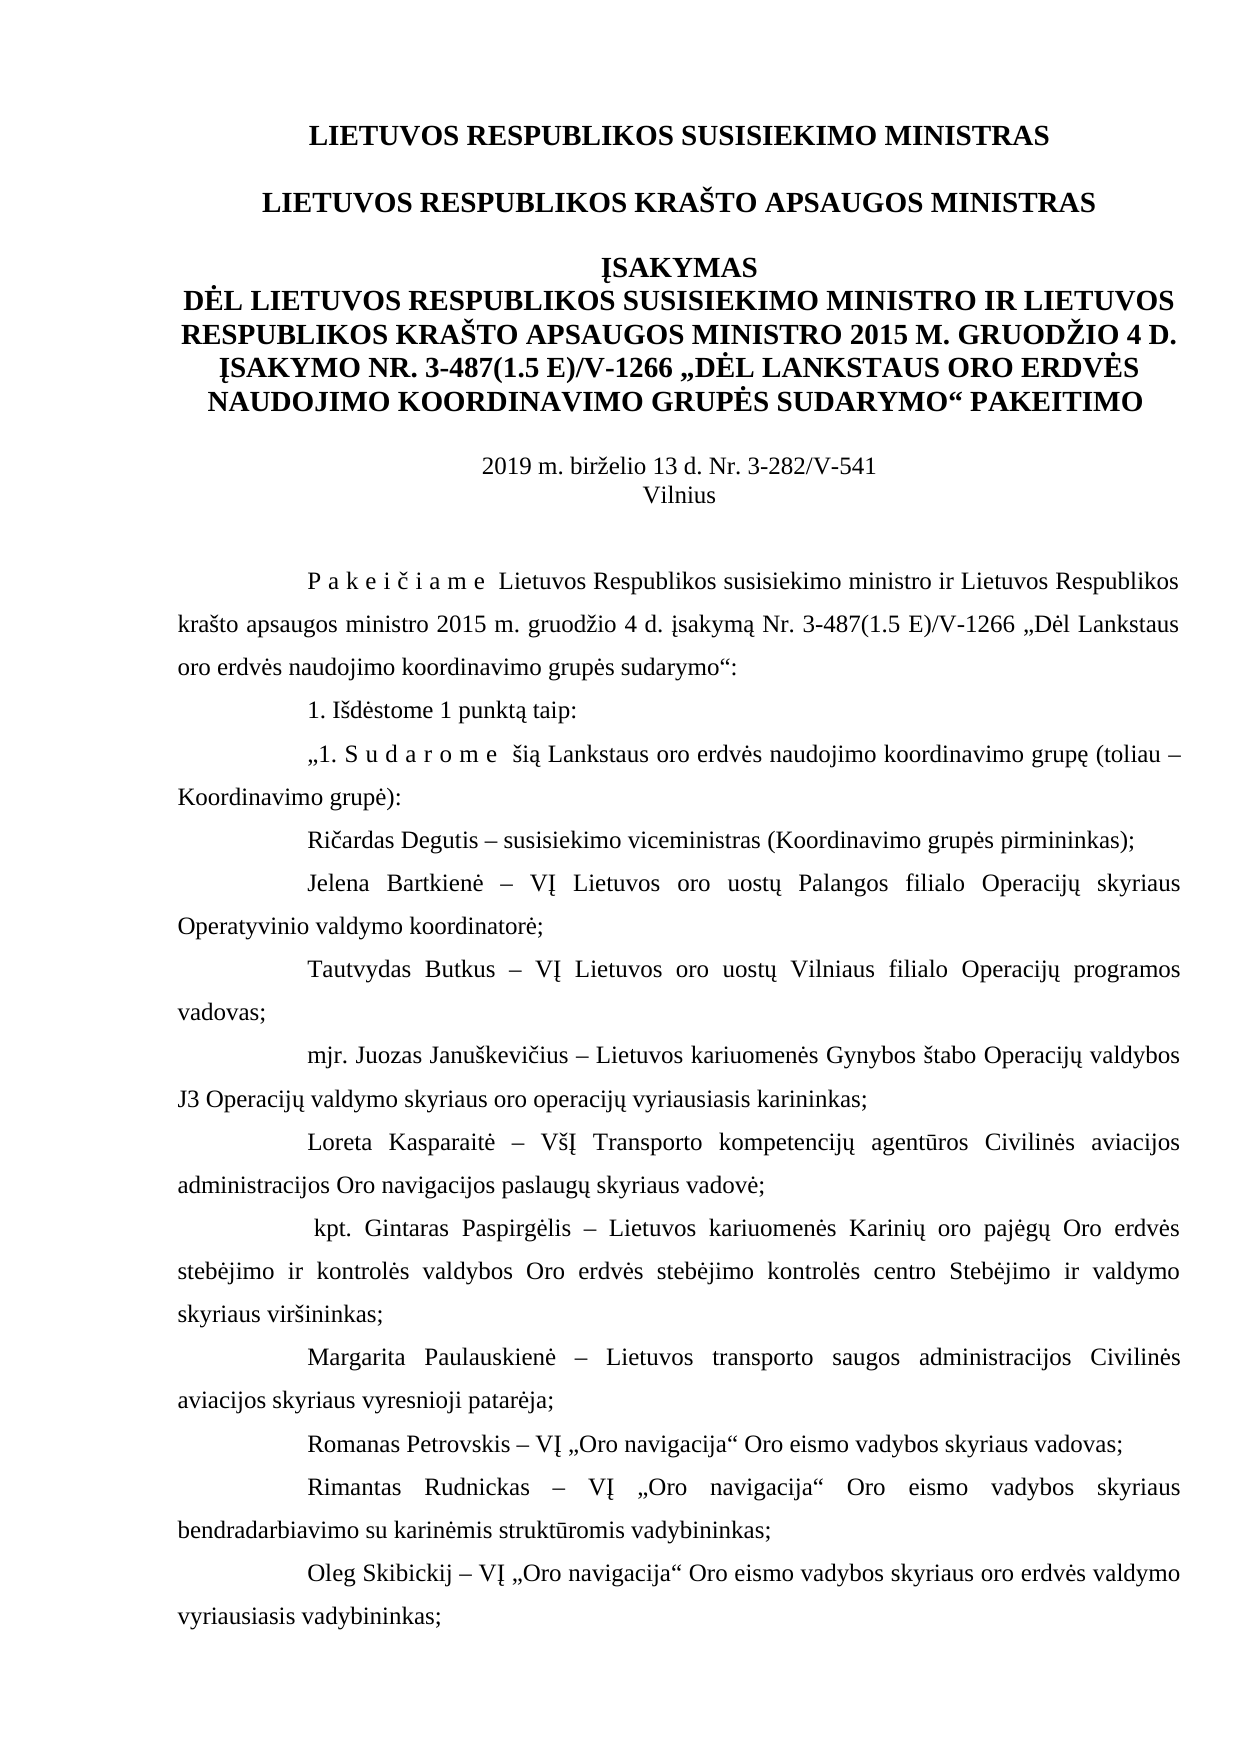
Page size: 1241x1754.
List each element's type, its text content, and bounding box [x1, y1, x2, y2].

text 2019 m. birželio 13 d. Nr. 3-282/V-541 [177, 451, 1181, 480]
text 1. Išdėstome 1 punktą taip: [177, 696, 1181, 724]
text LIETUVOS RESPUBLIKOS SUSISIEKIMO MINISTRAS [177, 118, 1181, 152]
text Rimantas Rudnickas – VĮ „Oro navigacija“ Oro eismo vadybos skyriaus bendradarbiavimo su karinėmis struktūromis vadybininkas; [177, 1472, 1181, 1544]
text Oleg Skibickij – VĮ „Oro navigacija“ Oro eismo vadybos skyriaus oro erdvės valdymo vyriausiasis vadybininkas; [177, 1558, 1181, 1630]
text Romanas Petrovskis – VĮ „Oro navigacija“ Oro eismo vadybos skyriaus vadovas; [177, 1429, 1181, 1457]
text Tautvydas Butkus – VĮ Lietuvos oro uostų Vilniaus filialo Operacijų programos vadovas; [177, 954, 1181, 1026]
text DĖL LIETUVOS RESPUBLIKOS SUSISIEKIMO MINISTRO IR LIETUVOS RESPUBLIKOS KRAŠTO APSAUGOS MINISTRO 2015 M. GRUODŽIO 4 D. ĮSAKYMO NR. 3-487(1.5 E)/V-1266 „DĖL LANKSTAUS ORO ERDVĖS NAUDOJIMO KOORDINAVIMO GRUPĖS SUDARYMO“ PAKEITIMO [177, 283, 1181, 418]
text kpt. Gintaras Paspirgėlis – Lietuvos kariuomenės Karinių oro pajėgų Oro erdvės stebėjimo ir kontrolės valdybos Oro erdvės stebėjimo kontrolės centro Stebėjimo ir valdymo skyriaus viršininkas; [177, 1213, 1181, 1328]
text Ričardas Degutis – susisiekimo viceministras (Koordinavimo grupės pirmininkas); [177, 825, 1181, 854]
text Vilnius [177, 480, 1181, 509]
text LIETUVOS RESPUBLIKOS KRAŠTO APSAUGOS MINISTRAS [177, 185, 1181, 219]
text Margarita Paulauskienė – Lietuvos transporto saugos administracijos Civilinės aviacijos skyriaus vyresnioji patarėja; [177, 1342, 1181, 1414]
text ĮSAKYMAS [177, 250, 1181, 283]
text P a k e i č i a m e Lietuvos Respublikos susisiekimo ministro ir Lietuvos Respublikos krašto apsaugos ministro 2015 m. gruodžio 4 d. įsakymą Nr. 3-487(1.5 E)/V-1266 „Dėl Lankstaus oro erdvės naudojimo koordinavimo grupės sudarymo“: [177, 566, 1181, 681]
text Loreta Kasparaitė – VšĮ Transporto kompetencijų agentūros Civilinės aviacijos administracijos Oro navigacijos paslaugų skyriaus vadovė; [177, 1127, 1181, 1199]
text Jelena Bartkienė – VĮ Lietuvos oro uostų Palangos filialo Operacijų skyriaus Operatyvinio valdymo koordinatorė; [177, 868, 1181, 940]
text „1. S u d a r o m e šią Lankstaus oro erdvės naudojimo koordinavimo grupę (toliau – Koordinavimo grupė): [177, 739, 1181, 811]
text mjr. Juozas Januškevičius – Lietuvos kariuomenės Gynybos štabo Operacijų valdybos J3 Operacijų valdymo skyriaus oro operacijų vyriausiasis karininkas; [177, 1041, 1181, 1112]
